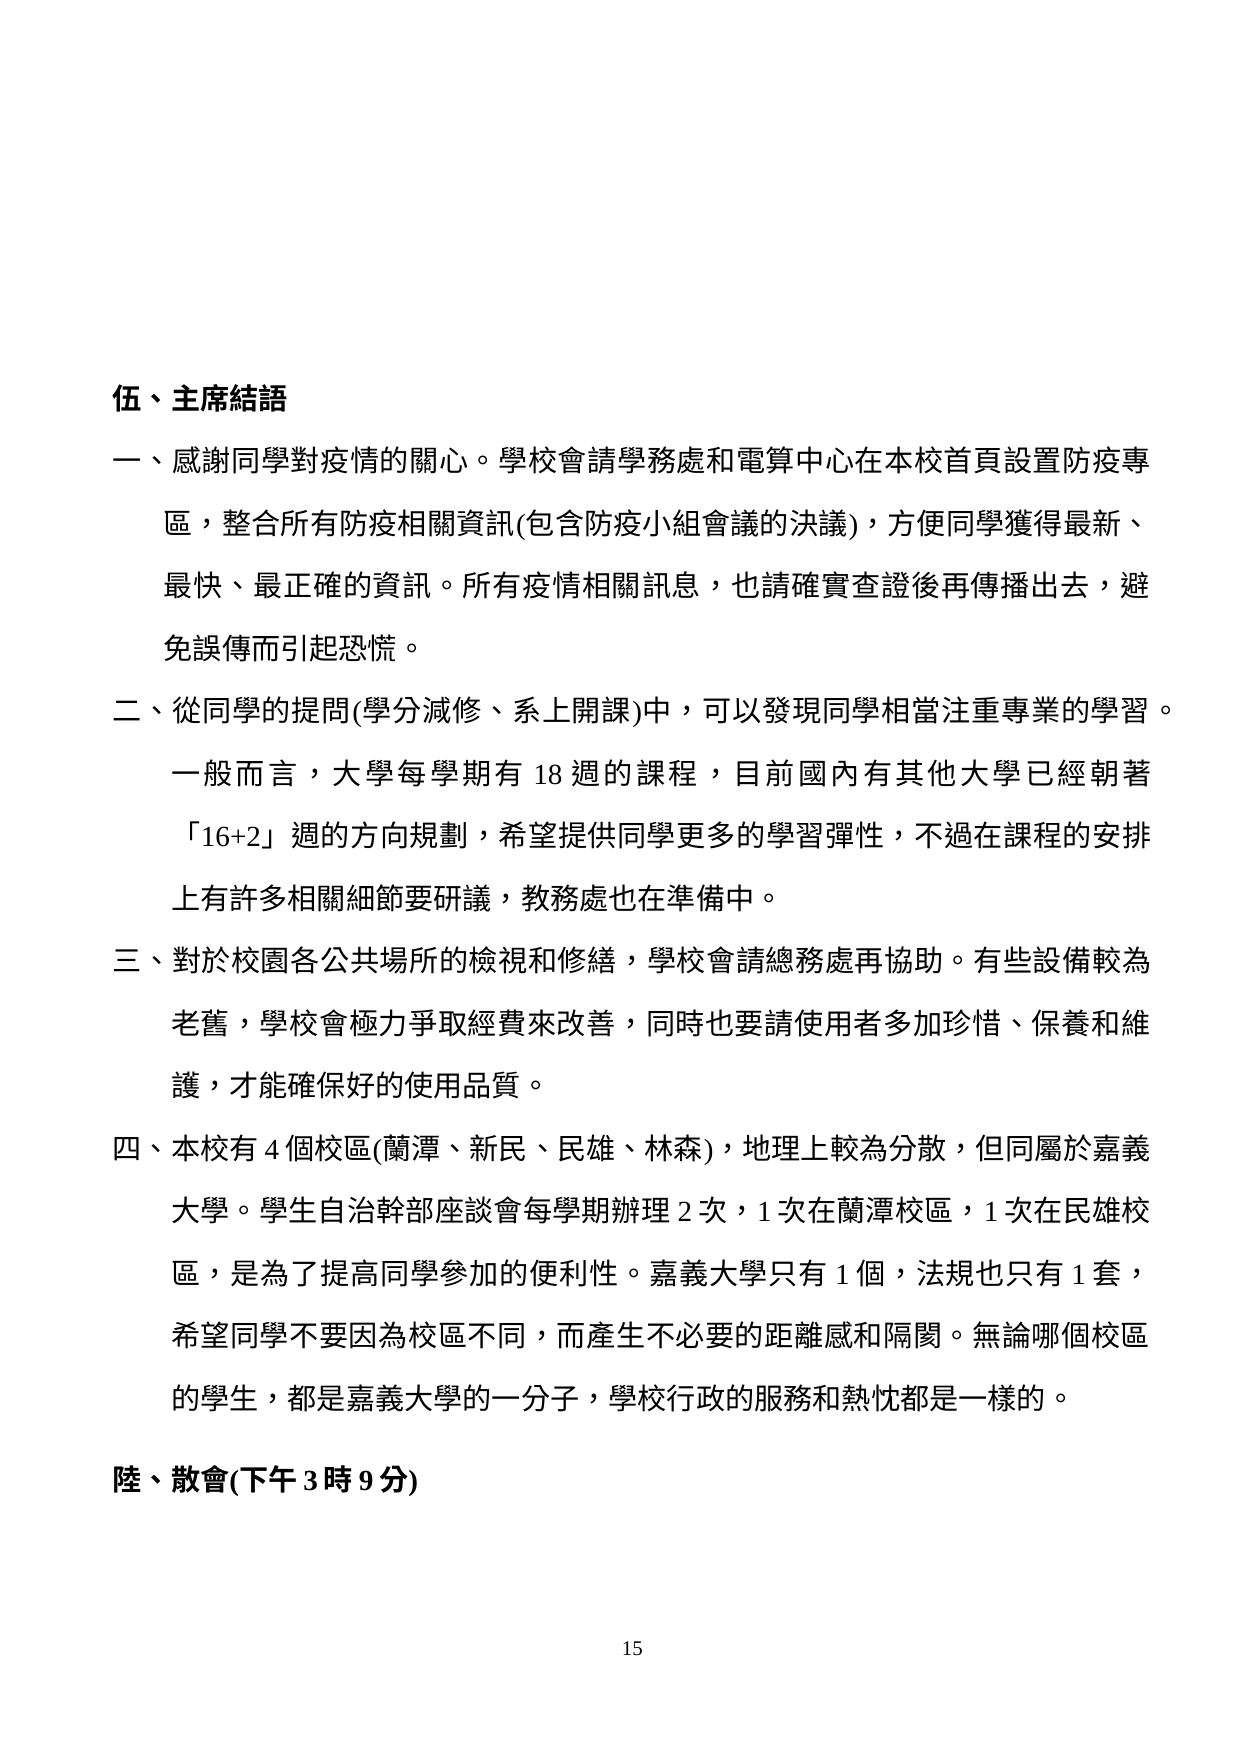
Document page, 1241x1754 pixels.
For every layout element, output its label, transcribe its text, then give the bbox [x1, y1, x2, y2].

text 三、對於校園各公共場所的檢視和修繕，學校會請總務處再協助。有些設備較為老舊，學校會極力爭取經費來改善，同時也要請使用者多加珍惜、保養和維護，才能確保好的使用品質。 [112, 917, 1152, 1105]
text 四、本校有4個校區(蘭潭、新民、民雄、林森)，地理上較為分散，但同屬於嘉義大學。學生自治幹部座談會每學期辦理2次，1次在蘭潭校區，1次在民雄校區，是為了提高同學參加的便利性。嘉義大學只有1個，法規也只有1套，希望同學不要因為校區不同，而產生不必要的距離感和隔閡。無論哪個校區的學生，都是嘉義大學的一分子，學校行政的服務和熱忱都是一樣的。 [112, 1105, 1152, 1417]
text 伍、主席結語 [112, 355, 1152, 417]
text 一、感謝同學對疫情的關心。學校會請學務處和電算中心在本校首頁設置防疫專區，整合所有防疫相關資訊(包含防疫小組會議的決議)，方便同學獲得最新、最快、最正確的資訊。所有疫情相關訊息，也請確實查證後再傳播出去，避免誤傳而引起恐慌。 [112, 417, 1152, 667]
text 陸、散會(下午3時9分) [112, 1436, 1152, 1499]
text 二、從同學的提問(學分減修、系上開課)中，可以發現同學相當注重專業的學習。一般而言，大學每學期有18週的課程，目前國內有其他大學已經朝著「16+2」週的方向規劃，希望提供同學更多的學習彈性，不過在課程的安排上有許多相關細節要研議，教務處也在準備中。 [112, 667, 1152, 917]
